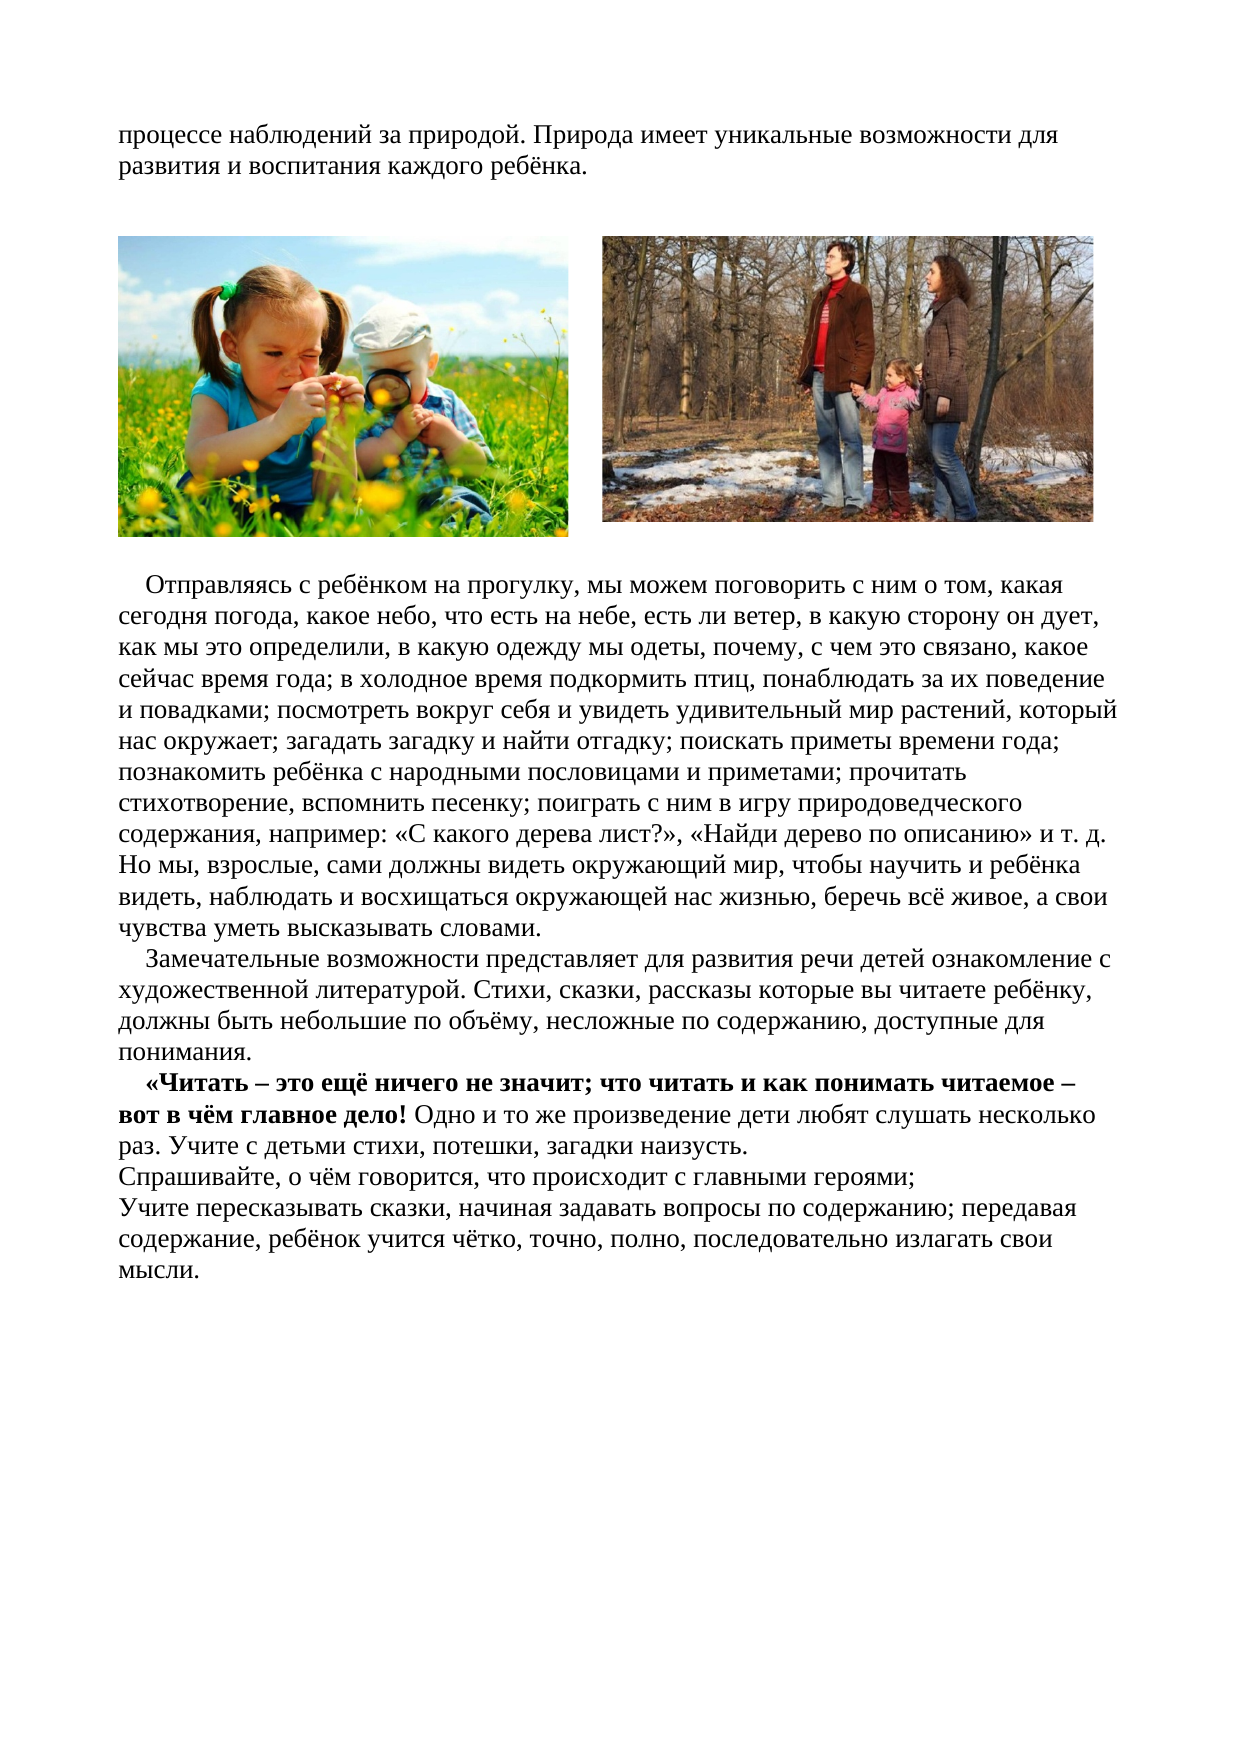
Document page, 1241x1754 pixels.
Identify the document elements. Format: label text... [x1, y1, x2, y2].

text «Читать – это ещё ничего не значит; что читать и как понимать читаемое – вот в чём главное дело! Одно и то же произведение дети любят слушать несколько раз. Учите с детьми стихи, потешки, загадки наизусть. [118, 1067, 1122, 1160]
text Учите пересказывать сказки, начиная задавать вопросы по содержанию; передавая содержание, ребёнок учится чётко, точно, полно, последовательно излагать свои мысли. [118, 1191, 1122, 1284]
text Отправляясь с ребёнком на прогулку, мы можем поговорить с ним о том, какая сегодня погода, какое небо, что есть на небе, есть ли ветер, в какую сторону он дует, как мы это определили, в какую одежду мы одеты, почему, с чем это связано, какое сейчас время года; в холодное время подкормить птиц, понаблюдать за их поведение и повадками; посмотреть вокруг себя и увидеть удивительный мир растений, который нас окружает; загадать загадку и найти отгадку; поискать приметы времени года; познакомить ребёнка с народными пословицами и приметами; прочитать стихотворение, вспомнить песенку; поиграть с ним в игру природоведческого содержания, например: «С какого дерева лист?», «Найди дерево по описанию» и т. д. Но мы, взрослые, сами должны видеть окружающий мир, чтобы научить и ребёнка видеть, наблюдать и восхищаться окружающей нас жизнью, беречь всё живое, а свои чувства уметь высказывать словами. [118, 568, 1122, 942]
text Замечательные возможности представляет для развития речи детей ознакомление с художественной литературой. Стихи, сказки, рассказы которые вы читаете ребёнку, должны быть небольшие по объёму, несложные по содержанию, доступные для понимания. [118, 942, 1122, 1067]
text процессе наблюдений за природой. Природа имеет уникальные возможности для развития и воспитания каждого ребёнка. [118, 118, 1122, 180]
text Спрашивайте, о чём говорится, что происходит с главными героями; [118, 1160, 1122, 1191]
